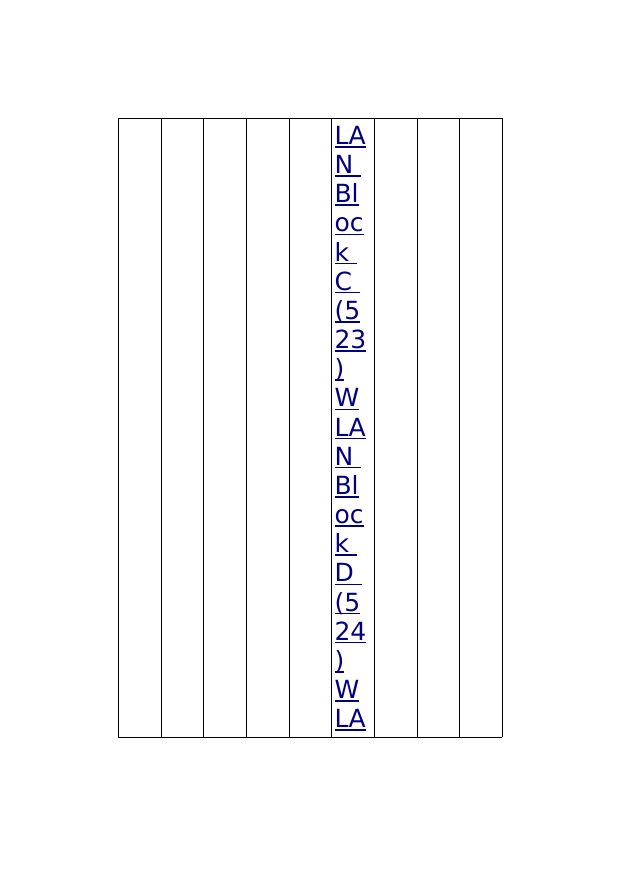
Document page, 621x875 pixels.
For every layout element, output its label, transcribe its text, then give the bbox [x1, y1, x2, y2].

table_cell [460, 119, 502, 737]
table_cell [247, 119, 289, 737]
table_cell [290, 119, 331, 737]
table_cell [162, 119, 203, 737]
table_cell LAN Block C (523) WLAN Block D (524) WLA [332, 119, 374, 737]
table_cell [375, 119, 417, 737]
table_cell [119, 119, 161, 737]
table_cell [418, 119, 459, 737]
table_cell [204, 119, 246, 737]
